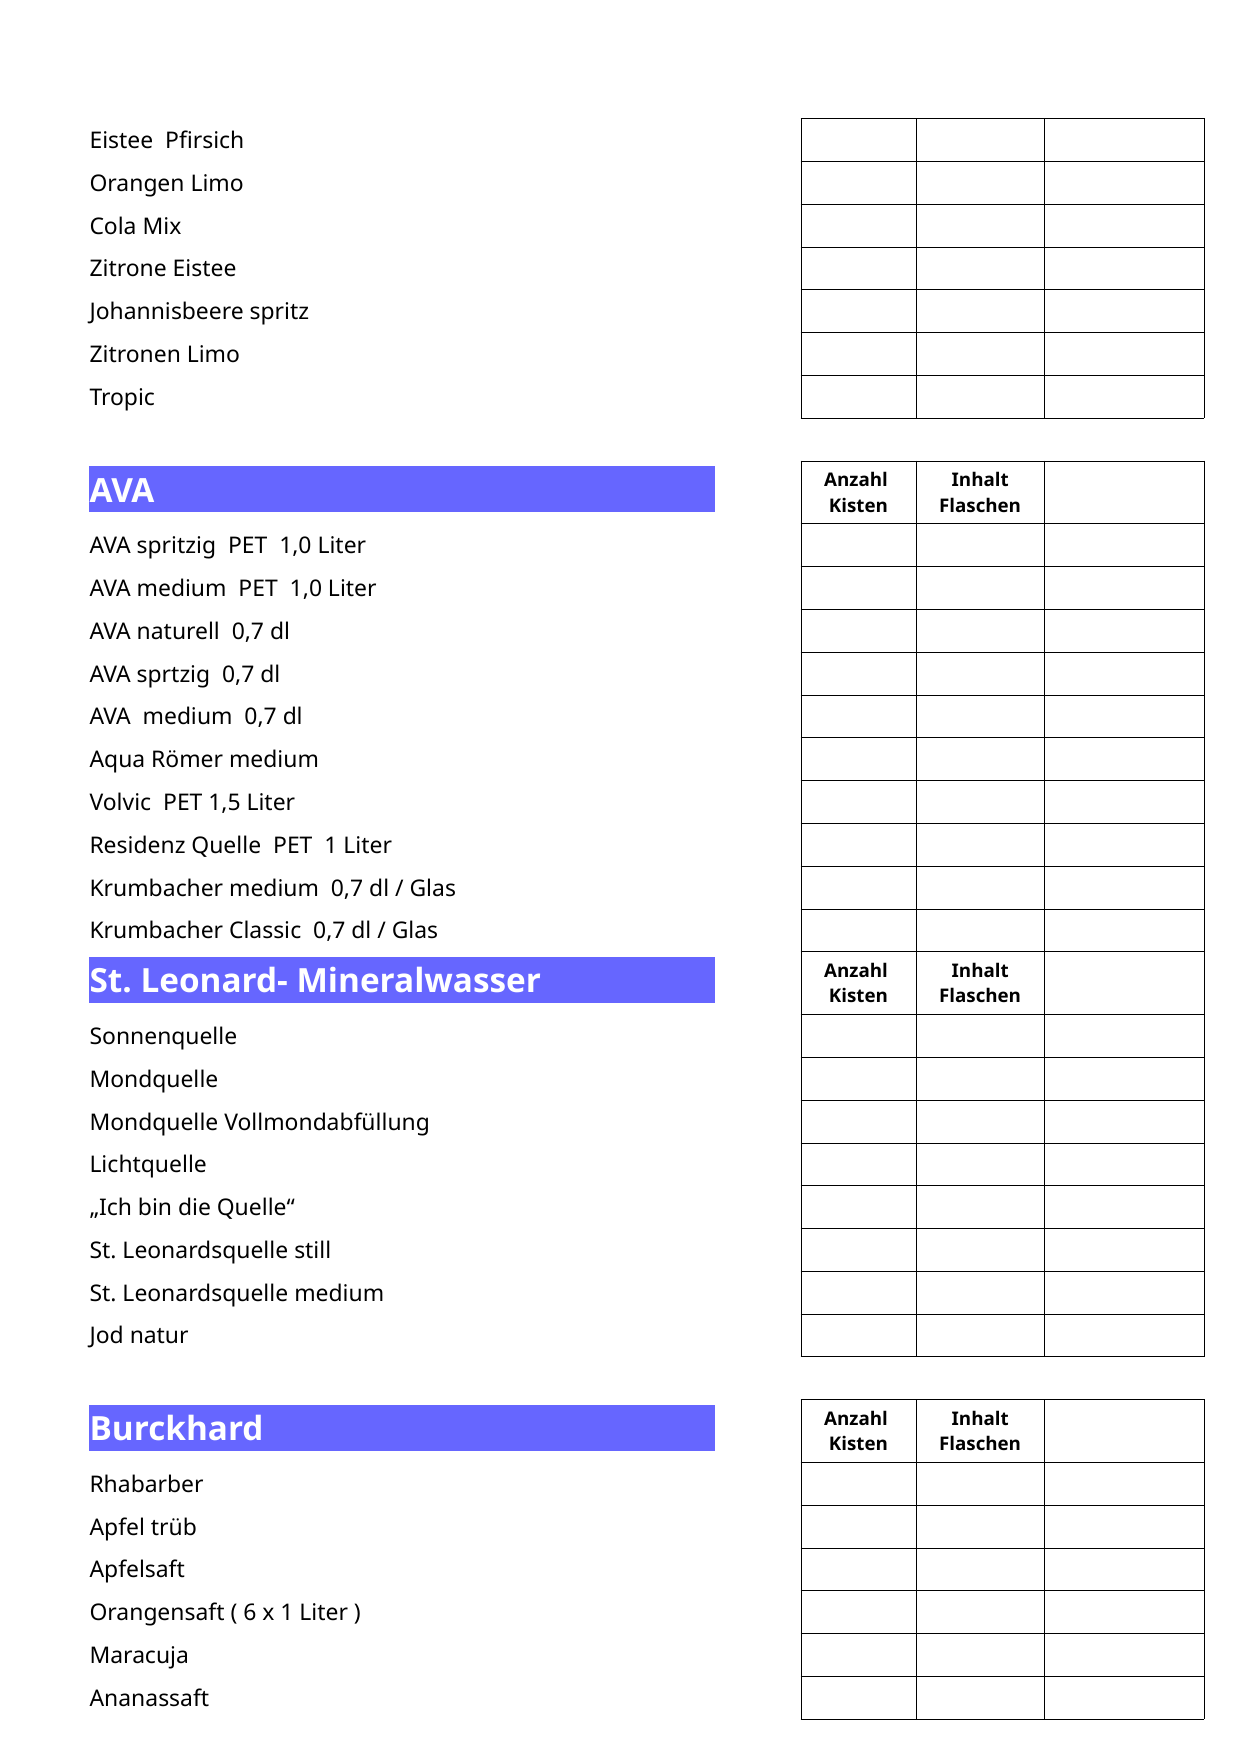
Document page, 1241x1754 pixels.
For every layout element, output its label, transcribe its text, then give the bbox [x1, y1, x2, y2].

table_cell Anzahl Kisten [802, 952, 916, 1014]
table_cell [802, 162, 916, 204]
table_cell [721, 695, 801, 737]
table_cell [802, 376, 916, 418]
table_cell [802, 910, 916, 951]
table_cell Cola Mix [84, 204, 721, 247]
table_cell [917, 1591, 1044, 1633]
table_cell Apfel trüb [84, 1505, 721, 1547]
table_cell [721, 1676, 801, 1719]
table_cell [721, 609, 801, 652]
table_cell [802, 205, 916, 247]
table_cell [802, 1506, 916, 1547]
table_cell [721, 161, 801, 204]
table_cell [801, 1357, 916, 1399]
table_cell Maracuja [84, 1633, 721, 1676]
table_cell Jod natur [84, 1314, 721, 1356]
table_cell [721, 523, 801, 566]
table_cell [917, 1272, 1044, 1314]
table_cell [721, 780, 801, 823]
table_cell [1045, 738, 1204, 780]
table_cell [802, 1634, 916, 1676]
table_cell [1045, 1549, 1204, 1590]
table_cell [802, 653, 916, 694]
table_cell Anzahl Kisten [802, 1400, 916, 1462]
table_cell [1044, 419, 1204, 461]
table_cell [917, 610, 1044, 652]
table_cell [916, 419, 1044, 461]
table_cell [917, 376, 1044, 418]
table_cell [721, 1143, 801, 1185]
table_cell [721, 247, 801, 289]
table_cell [917, 1015, 1044, 1057]
table_cell Rhabarber [84, 1462, 721, 1505]
table_cell [917, 653, 1044, 694]
table_cell [1045, 162, 1204, 204]
table_cell [1045, 1101, 1204, 1142]
table_cell [721, 1633, 801, 1676]
table_cell [802, 867, 916, 908]
table_cell [1044, 1357, 1204, 1399]
table_cell Orangensaft ( 6 x 1 Liter ) [84, 1590, 721, 1633]
table_cell [1045, 1463, 1204, 1505]
table_cell [917, 567, 1044, 609]
table_cell [917, 1463, 1044, 1505]
table_cell [1045, 1272, 1204, 1314]
table_cell „Ich bin die Quelle“ [84, 1185, 721, 1228]
table_cell [917, 824, 1044, 866]
table_cell Burckhard [84, 1399, 721, 1462]
table_cell [802, 119, 916, 161]
table_cell [802, 610, 916, 652]
table_cell [721, 737, 801, 780]
table_cell [802, 333, 916, 375]
table_cell [917, 910, 1044, 951]
table_cell [917, 781, 1044, 823]
table_cell [1045, 248, 1204, 289]
table_cell [1045, 1058, 1204, 1099]
table_cell [917, 1058, 1044, 1099]
table_cell [802, 1549, 916, 1590]
table_cell AVA [84, 461, 721, 523]
table_cell AVA medium PET 1,0 Liter [84, 566, 721, 609]
table_cell [1045, 952, 1204, 1014]
table_cell Inhalt Flaschen [917, 952, 1044, 1014]
table_cell [917, 1315, 1044, 1356]
table_cell [1045, 781, 1204, 823]
table_cell [917, 333, 1044, 375]
table_cell St. Leonardsquelle still [84, 1228, 721, 1271]
table_cell AVA naturell 0,7 dl [84, 609, 721, 652]
table_cell [916, 1357, 1044, 1399]
table_cell [917, 1677, 1044, 1719]
table_cell [917, 205, 1044, 247]
table_cell [721, 951, 801, 1014]
table_cell [721, 418, 801, 461]
table_cell [721, 375, 801, 418]
table_cell Zitronen Limo [84, 332, 721, 375]
table_cell [917, 1549, 1044, 1590]
table_cell [802, 248, 916, 289]
table_cell Inhalt Flaschen [917, 1400, 1044, 1462]
table_cell Apfelsaft [84, 1548, 721, 1590]
table_cell [917, 1186, 1044, 1228]
table_cell St. Leonardsquelle medium [84, 1271, 721, 1314]
table_cell [721, 1548, 801, 1590]
table_cell Lichtquelle [84, 1143, 721, 1185]
table_cell Mondquelle [84, 1057, 721, 1099]
table_cell [721, 289, 801, 332]
table_cell [1045, 567, 1204, 609]
table_cell Aqua Römer medium [84, 737, 721, 780]
table_cell Residenz Quelle PET 1 Liter [84, 823, 721, 866]
table_cell [917, 738, 1044, 780]
table_cell [917, 1634, 1044, 1676]
table_cell [802, 781, 916, 823]
table_cell [721, 1314, 801, 1356]
table_cell [721, 1505, 801, 1547]
table_cell [1045, 1591, 1204, 1633]
table_cell [802, 1229, 916, 1271]
table_cell AVA sprtzig 0,7 dl [84, 652, 721, 694]
table_cell [721, 823, 801, 866]
table_cell [1045, 696, 1204, 737]
table_cell [1045, 333, 1204, 375]
table_cell Sonnenquelle [84, 1014, 721, 1057]
table_cell Anzahl Kisten [802, 462, 916, 523]
table_cell [1045, 653, 1204, 694]
table_cell [1045, 205, 1204, 247]
table_cell [1045, 1186, 1204, 1228]
table_cell Zitrone Eistee [84, 247, 721, 289]
table_cell [721, 461, 801, 523]
table_cell [721, 652, 801, 694]
table_cell [721, 1590, 801, 1633]
table_cell [1045, 290, 1204, 332]
table_cell [721, 1100, 801, 1142]
table_cell [802, 1101, 916, 1142]
table_cell [721, 1462, 801, 1505]
table_cell [1045, 910, 1204, 951]
table_cell [917, 248, 1044, 289]
table_cell [802, 524, 916, 566]
table_cell Mondquelle Vollmondabfüllung [84, 1100, 721, 1142]
table_cell [721, 1014, 801, 1057]
table_cell [84, 418, 721, 461]
table_cell Inhalt Flaschen [917, 462, 1044, 523]
table_cell [802, 696, 916, 737]
table_cell [1045, 1015, 1204, 1057]
table_cell [802, 1144, 916, 1185]
table_cell [1045, 119, 1204, 161]
table_cell [802, 1463, 916, 1505]
table_cell [1045, 462, 1204, 523]
table_cell [1045, 376, 1204, 418]
table_cell [721, 1228, 801, 1271]
table_cell [1045, 1400, 1204, 1462]
table_cell [917, 162, 1044, 204]
table_cell [721, 1271, 801, 1314]
table_cell [721, 118, 801, 161]
table_cell Johannisbeere spritz [84, 289, 721, 332]
table_cell [802, 567, 916, 609]
table_cell [721, 332, 801, 375]
table_cell [802, 1015, 916, 1057]
table_cell [917, 1506, 1044, 1547]
table_cell St. Leonard- Mineralwasser [84, 951, 721, 1014]
table_cell [1045, 610, 1204, 652]
table_cell [802, 290, 916, 332]
table_cell [1045, 1634, 1204, 1676]
table_cell [917, 1101, 1044, 1142]
table_cell [917, 696, 1044, 737]
table_cell Eistee Pfirsich [84, 118, 721, 161]
table_cell [721, 866, 801, 908]
table_cell [721, 1399, 801, 1462]
table_cell [1045, 524, 1204, 566]
table_cell [1045, 824, 1204, 866]
table_cell [917, 524, 1044, 566]
table_cell [917, 1229, 1044, 1271]
table_cell [917, 867, 1044, 908]
table_cell Krumbacher medium 0,7 dl / Glas [84, 866, 721, 908]
table_cell [84, 1356, 721, 1399]
table_cell [802, 1058, 916, 1099]
table_cell [1045, 867, 1204, 908]
table_cell [801, 419, 916, 461]
table_cell Tropic [84, 375, 721, 418]
table_cell [917, 1144, 1044, 1185]
table_cell [1045, 1315, 1204, 1356]
table_cell [802, 1186, 916, 1228]
table_cell AVA spritzig PET 1,0 Liter [84, 523, 721, 566]
table_cell [917, 119, 1044, 161]
table_cell Krumbacher Classic 0,7 dl / Glas [84, 909, 721, 951]
table_cell [802, 1591, 916, 1633]
table_cell [802, 1272, 916, 1314]
table_cell [721, 204, 801, 247]
table_cell Volvic PET 1,5 Liter [84, 780, 721, 823]
table_cell [721, 566, 801, 609]
table_cell [802, 738, 916, 780]
table_cell [1045, 1506, 1204, 1547]
table_cell [1045, 1677, 1204, 1719]
table_cell [1045, 1144, 1204, 1185]
table_cell [721, 1356, 801, 1399]
table_cell Orangen Limo [84, 161, 721, 204]
table_cell [917, 290, 1044, 332]
table_cell [721, 1057, 801, 1099]
table_cell Ananassaft [84, 1676, 721, 1719]
table_cell AVA medium 0,7 dl [84, 695, 721, 737]
table_cell [721, 1185, 801, 1228]
table_cell [802, 824, 916, 866]
table_cell [802, 1315, 916, 1356]
table_cell [802, 1677, 916, 1719]
table_cell [1045, 1229, 1204, 1271]
table_cell [721, 909, 801, 951]
